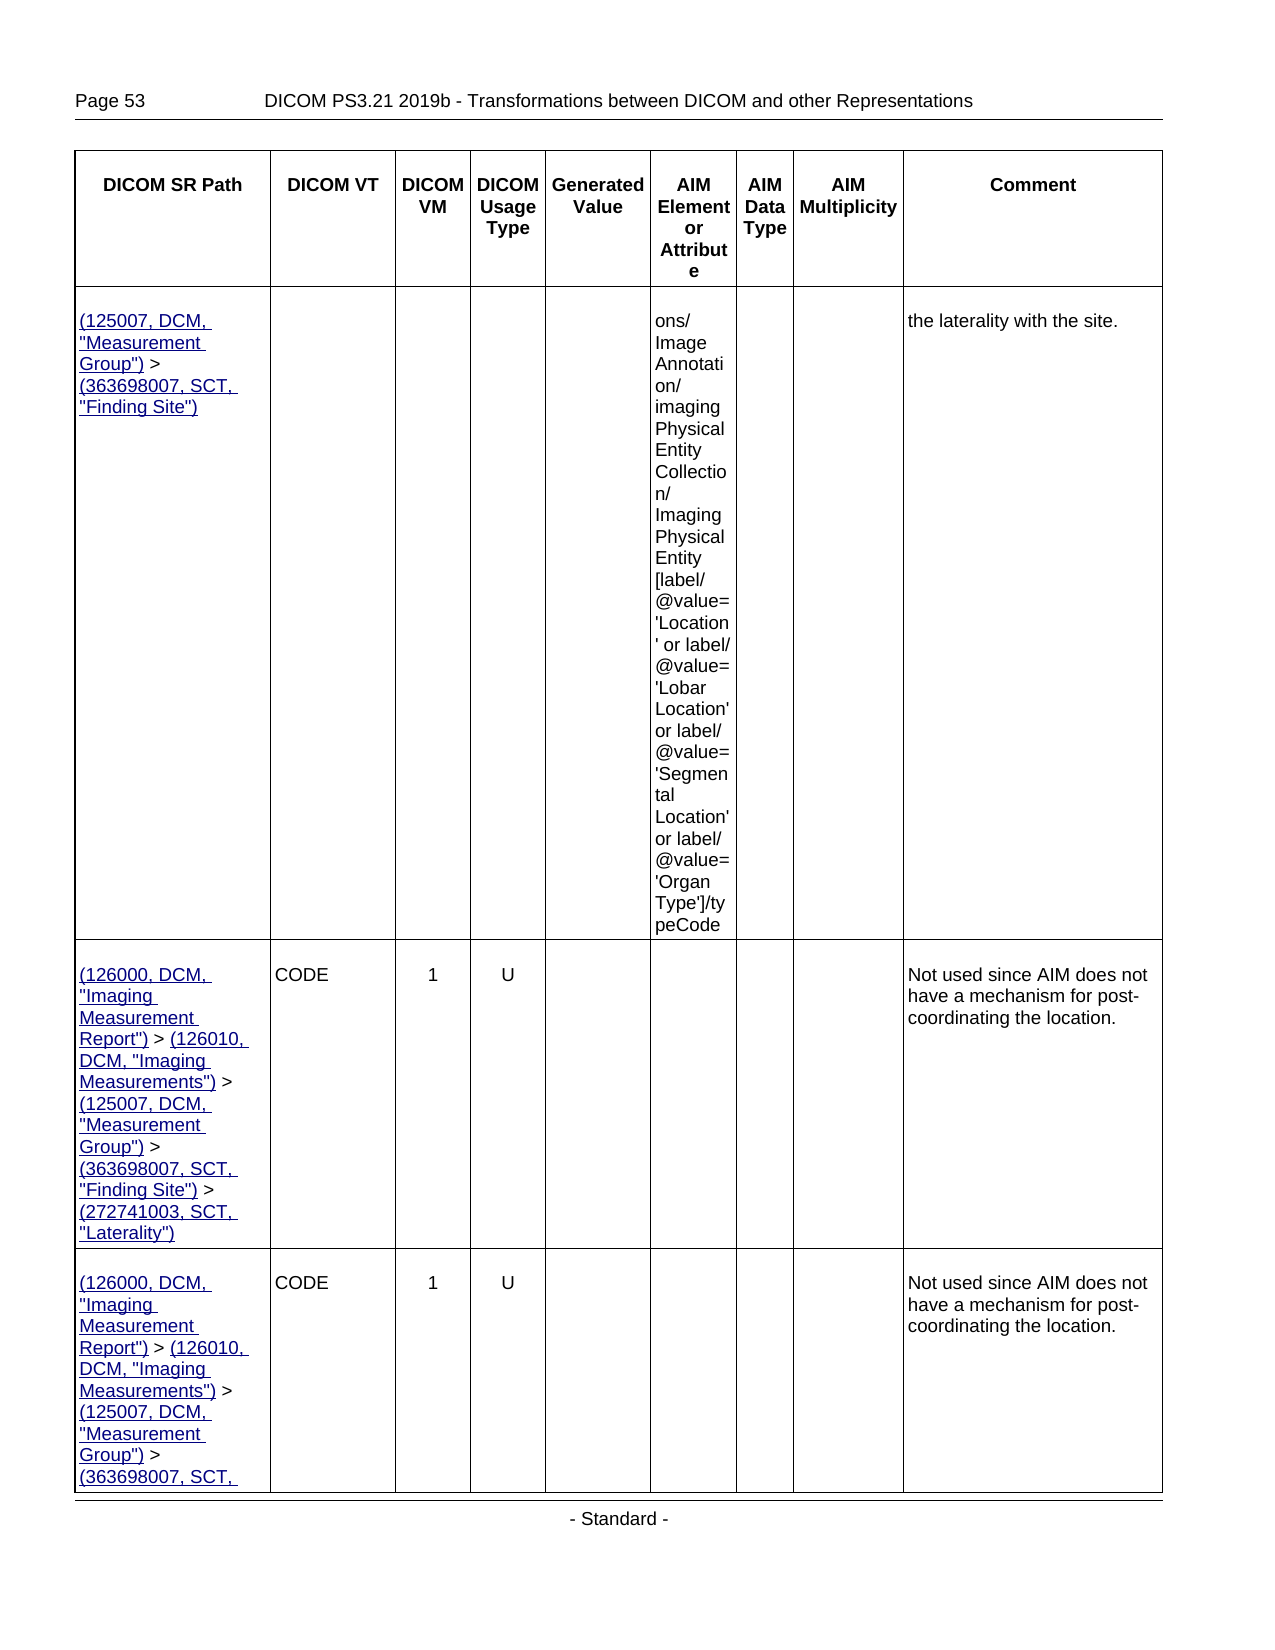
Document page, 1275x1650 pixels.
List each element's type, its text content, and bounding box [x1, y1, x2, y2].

table_header AIM Multiplicity [794, 151, 903, 286]
table_header DICOM VT [271, 151, 395, 286]
table_header DICOM SR Path [76, 151, 270, 286]
table_cell [794, 287, 903, 939]
table_header DICOM Usage Type [471, 151, 545, 286]
table_cell [271, 287, 395, 939]
table_cell [737, 287, 793, 939]
table_cell (125007, DCM, "Measurement Group") > (363698007, SCT, "Finding Site") [76, 287, 270, 939]
table_cell CODE [271, 1249, 395, 1492]
table_cell [546, 940, 650, 1248]
table_cell CODE [271, 940, 395, 1248]
table_cell [651, 1249, 736, 1492]
table_cell 1 [396, 1249, 470, 1492]
table_header Generated Value [546, 151, 650, 286]
table_header Comment [904, 151, 1162, 286]
table_cell ons/​Image​Annotation/​imagingPhysical​Entity​Collection/​ImagingPhysicalEntity​[label/​@value='Location' or label/​@value='Lobar Location' or label/​@value='Segmental Location' or label/​@value='Organ Type']/typeCode [651, 287, 736, 939]
table_cell [794, 940, 903, 1248]
table_cell 1 [396, 940, 470, 1248]
table_cell [396, 287, 470, 939]
table_cell [546, 1249, 650, 1492]
table_cell [471, 287, 545, 939]
table_cell [737, 1249, 793, 1492]
table_cell [737, 940, 793, 1248]
table_cell [794, 1249, 903, 1492]
table_cell [651, 940, 736, 1248]
table_cell U [471, 1249, 545, 1492]
table_cell (126000, DCM, "Imaging Measurement Report") > (126010, DCM, "Imaging Measurements") > (125007, DCM, "Measurement Group") > (363698007, SCT, [76, 1249, 270, 1492]
table_header AIM Data Type [737, 151, 793, 286]
table_header AIM Element or Attribute [651, 151, 736, 286]
table_cell the laterality with the site. [904, 287, 1162, 939]
table_cell U [471, 940, 545, 1248]
table_header DICOM VM [396, 151, 470, 286]
table_cell Not used since AIM does not have a mechanism for post-coordinating the location. [904, 940, 1162, 1248]
table_cell [546, 287, 650, 939]
table_cell Not used since AIM does not have a mechanism for post-coordinating the location. [904, 1249, 1162, 1492]
table_cell (126000, DCM, "Imaging Measurement Report") > (126010, DCM, "Imaging Measurements") > (125007, DCM, "Measurement Group") > (363698007, SCT, "Finding Site") > (272741003, SCT, "Laterality") [76, 940, 270, 1248]
